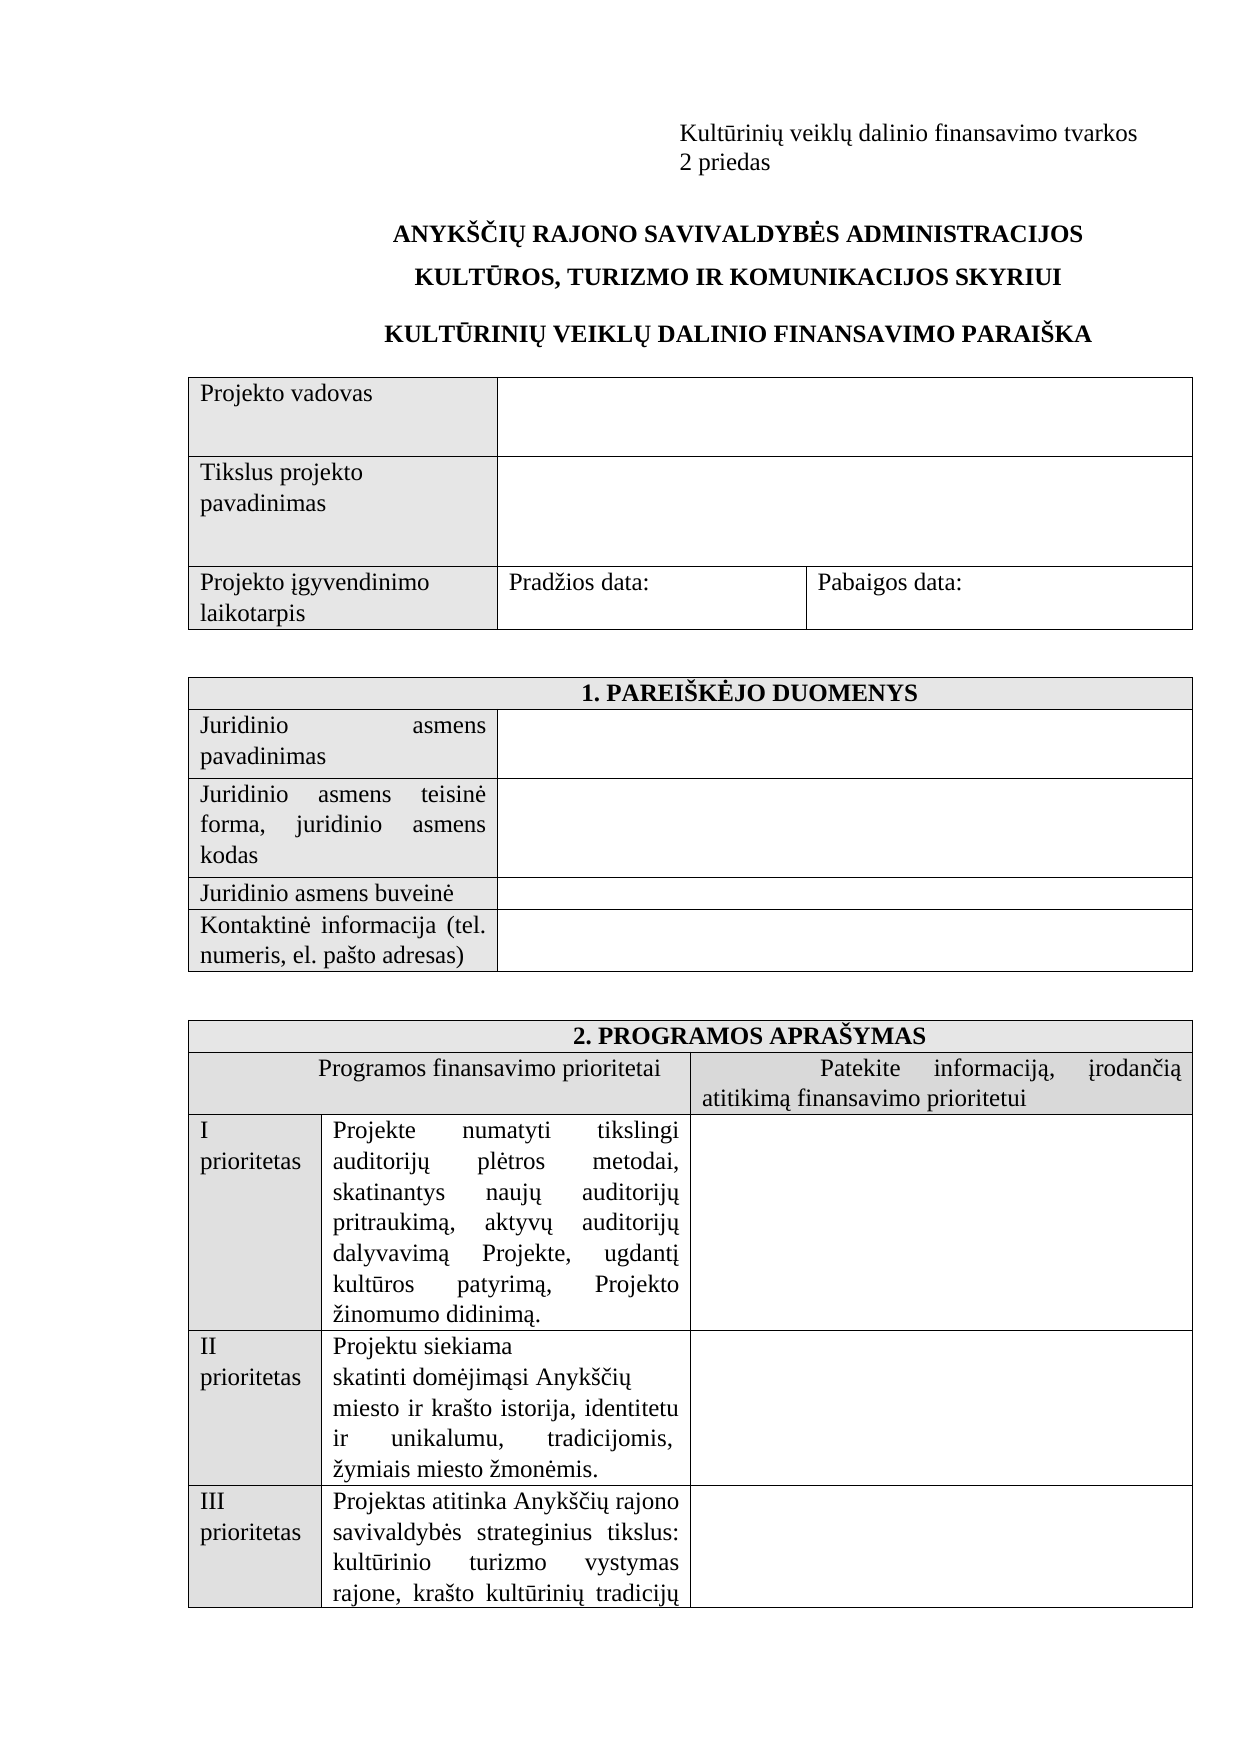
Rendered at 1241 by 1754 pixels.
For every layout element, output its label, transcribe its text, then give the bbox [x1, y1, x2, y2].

table_cell Juridinio asmens teisinė forma, juridinio asmens kodas [189, 779, 497, 877]
table_cell Juridinio asmens buveinė [189, 878, 497, 909]
table_cell Kontaktinė informacija (tel. numeris, el. pašto adresas) [189, 910, 497, 971]
table_cell [691, 1331, 1192, 1485]
table_cell [691, 1486, 1192, 1607]
text ANYKŠČIŲ RAJONO SAVIVALDYBĖS ADMINISTRACIJOS [177, 219, 1181, 247]
text KULTŪRINIŲ VEIKLŲ DALINIO FINANSAVIMO PARAIŠKA [177, 319, 1181, 348]
table_cell Pabaigos data: [807, 567, 1192, 629]
table_header Projekto vadovas [189, 378, 497, 456]
table_cell III prioritetas [189, 1486, 321, 1607]
table_cell I prioritetas [189, 1115, 321, 1330]
table_cell Juridinio asmens pavadinimas [189, 710, 497, 778]
table_header 1. PAREIŠKĖJO DUOMENYS [189, 678, 1192, 709]
table_cell [498, 878, 1192, 909]
table_cell Projekto įgyvendinimo laikotarpis [189, 567, 497, 629]
table_cell Pradžios data: [498, 567, 806, 629]
text KULTŪROS, TURIZMO IR KOMUNIKACIJOS SKYRIUI [177, 262, 1181, 291]
table_cell Tikslus projekto pavadinimas [189, 457, 497, 566]
table_cell [498, 779, 1192, 877]
text Kultūrinių veiklų dalinio finansavimo tvarkos [679, 118, 1181, 147]
table_cell Projektas atitinka Anykščių rajono savivaldybės strateginius tikslus: kultūrinio turizmo vystymas rajone, krašto kultūrinių tradicijų [322, 1486, 690, 1607]
text 2 priedas [679, 147, 1181, 176]
table_cell Programos finansavimo prioritetai [189, 1053, 690, 1114]
table_cell Projektu siekiama skatinti domėjimąsi Anykščių miesto ir krašto istorija, identitetu ir unikalumu, tradicijomis, žymiais miesto žmonėmis. [322, 1331, 690, 1485]
table_cell [498, 910, 1192, 971]
table_cell [498, 710, 1192, 778]
table_cell [691, 1115, 1192, 1330]
table_header 2. PROGRAMOS APRAŠYMAS [189, 1021, 1192, 1052]
table_cell [498, 457, 1192, 566]
table_cell Patekite informaciją, įrodančią atitikimą finansavimo prioritetui [691, 1053, 1192, 1114]
table_cell II prioritetas [189, 1331, 321, 1485]
table_cell Projekte numatyti tikslingi auditorijų plėtros metodai, skatinantys naujų auditorijų pritraukimą, aktyvų auditorijų dalyvavimą Projekte, ugdantį kultūros patyrimą, Projekto žinomumo didinimą. [322, 1115, 690, 1330]
table_header [498, 378, 1192, 456]
